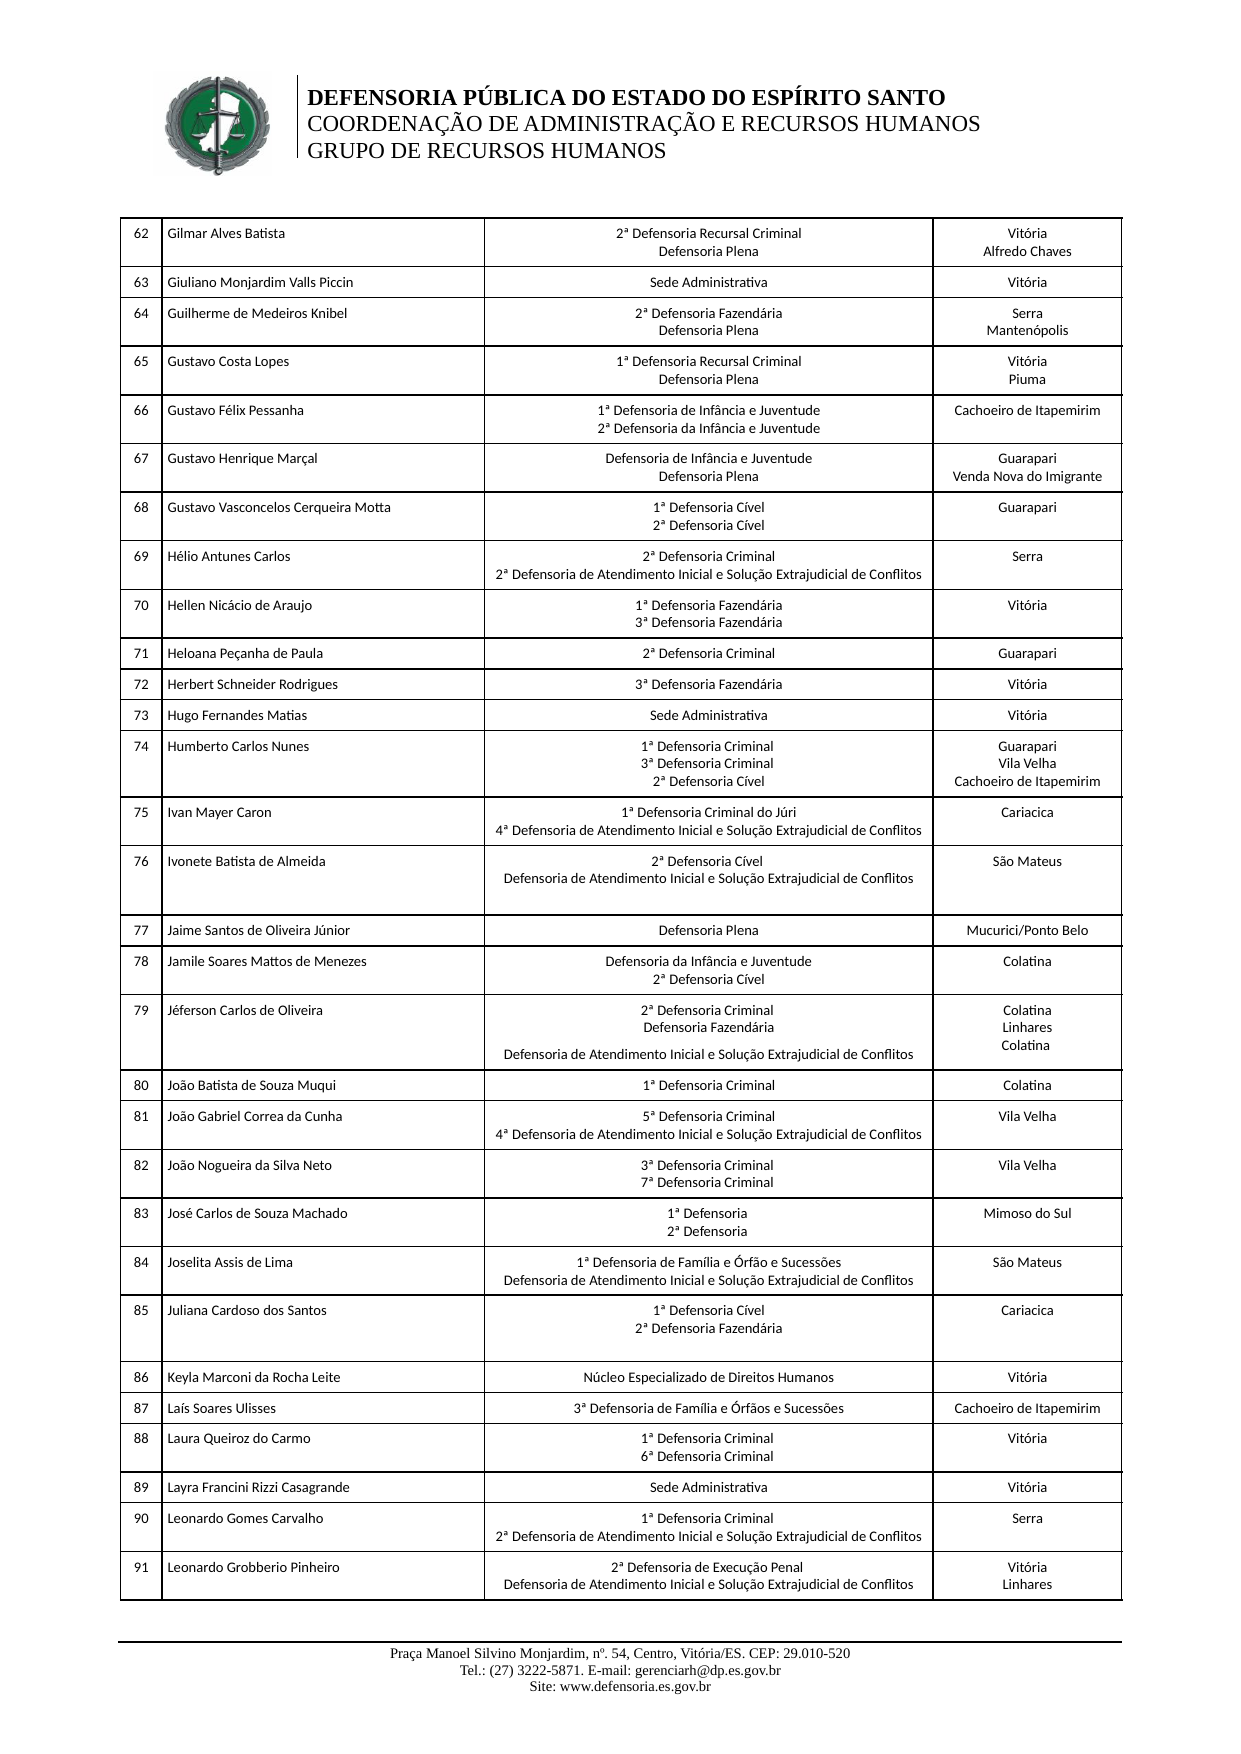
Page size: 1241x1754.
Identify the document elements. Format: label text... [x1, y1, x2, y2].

table_cell Mucurici/Ponto Belo [934, 916, 1121, 945]
table_cell 74 [121, 731, 161, 796]
table_cell Ivonete Batista de Almeida [163, 846, 484, 914]
table_cell Vila Velha [934, 1101, 1121, 1148]
table_cell Leonardo Grobberio Pinheiro [163, 1552, 484, 1599]
table_cell Laís Soares Ulisses [163, 1393, 484, 1422]
table_cell 2ª Defensoria Criminal [485, 639, 932, 668]
table_cell 84 [121, 1247, 161, 1294]
table_cell Colatina [934, 947, 1121, 994]
table_cell Cachoeiro de Itapemirim [934, 1393, 1121, 1422]
table_cell 75 [121, 798, 161, 845]
table_cell Juliana Cardoso dos Santos [163, 1296, 484, 1361]
table_cell São Mateus [934, 1247, 1121, 1294]
table_cell Jamile Soares Mattos de Menezes [163, 947, 484, 994]
table_cell 79 [121, 995, 161, 1069]
table_cell Keyla Marconi da Rocha Leite [163, 1362, 484, 1392]
table_cell Guarapari [934, 639, 1121, 668]
table_cell Guarapari [934, 493, 1121, 540]
table_cell Defensoria da Infância e Juventude 2ª Defensoria Cível [485, 947, 932, 994]
table_cell Vitória [934, 700, 1121, 729]
table_cell Defensoria de Infância e Juventude Defensoria Plena [485, 444, 932, 491]
table_cell 2ª Defensoria Criminal 2ª Defensoria de Atendimento Inicial e Solução Extrajudicial de Conflitos [485, 541, 932, 588]
table_cell Ivan Mayer Caron [163, 798, 484, 845]
table_cell 1ª Defensoria de Família e Órfão e Sucessões Defensoria de Atendimento Inicial e Solução Extrajudicial de Conflitos [485, 1247, 932, 1294]
table_cell Serra [934, 541, 1121, 588]
table_cell Jaime Santos de Oliveira Júnior [163, 916, 484, 945]
table_cell 66 [121, 396, 161, 442]
table_cell Vitória [934, 267, 1121, 297]
table_cell Vitória Piuma [934, 347, 1121, 394]
table_cell 2ª Defensoria Criminal Defensoria Fazendária Defensoria de Atendimento Inicial e Solução Extrajudicial de Conflitos [485, 995, 932, 1069]
table_cell 69 [121, 541, 161, 588]
table_cell Colatina Linhares Colatina [934, 995, 1121, 1069]
table_cell Defensoria Plena [485, 916, 932, 945]
table_cell 3ª Defensoria de Família e Órfãos e Sucessões [485, 1393, 932, 1422]
table_cell 89 [121, 1473, 161, 1502]
table_cell Cariacica [934, 798, 1121, 845]
table_cell 1ª Defensoria Cível 2ª Defensoria Fazendária [485, 1296, 932, 1361]
table_cell 90 [121, 1503, 161, 1551]
table_cell Serra [934, 1503, 1121, 1551]
table_cell Gustavo Vasconcelos Cerqueira Motta [163, 493, 484, 540]
table_cell 82 [121, 1150, 161, 1197]
table_cell Gustavo Costa Lopes [163, 347, 484, 394]
table_cell 62 [121, 219, 161, 266]
table_cell Sede Administrativa [485, 700, 932, 729]
table_cell 1ª Defensoria de Infância e Juventude 2ª Defensoria da Infância e Juventude [485, 396, 932, 442]
table_cell 64 [121, 298, 161, 345]
table_cell Guilherme de Medeiros Knibel [163, 298, 484, 345]
table_cell Vitória Alfredo Chaves [934, 219, 1121, 266]
table_cell 1ª Defensoria Recursal Criminal Defensoria Plena [485, 347, 932, 394]
table_cell 1ª Defensoria Criminal do Júri 4ª Defensoria de Atendimento Inicial e Solução Extrajudicial de Conflitos [485, 798, 932, 845]
table_cell 91 [121, 1552, 161, 1599]
table_cell 81 [121, 1101, 161, 1148]
table_cell 85 [121, 1296, 161, 1361]
table_cell 68 [121, 493, 161, 540]
table_cell 83 [121, 1199, 161, 1246]
table_cell 73 [121, 700, 161, 729]
table_cell Sede Administrativa [485, 267, 932, 297]
table_cell Leonardo Gomes Carvalho [163, 1503, 484, 1551]
table_cell Mimoso do Sul [934, 1199, 1121, 1246]
table_cell 1ª Defensoria Fazendária 3ª Defensoria Fazendária [485, 590, 932, 637]
table_cell Guarapari Venda Nova do Imigrante [934, 444, 1121, 491]
table_cell Hélio Antunes Carlos [163, 541, 484, 588]
table_cell 2ª Defensoria Recursal Criminal Defensoria Plena [485, 219, 932, 266]
table_cell Sede Administrativa [485, 1473, 932, 1502]
table_cell Núcleo Especializado de Direitos Humanos [485, 1362, 932, 1392]
table_cell Guarapari Vila Velha Cachoeiro de Itapemirim [934, 731, 1121, 796]
table_cell 77 [121, 916, 161, 945]
table_cell Hugo Fernandes Matias [163, 700, 484, 729]
table_cell 2ª Defensoria de Execução Penal Defensoria de Atendimento Inicial e Solução Extrajudicial de Conflitos [485, 1552, 932, 1599]
table_cell Vitória [934, 590, 1121, 637]
table_cell Vitória [934, 1473, 1121, 1502]
table_cell Serra Mantenópolis [934, 298, 1121, 345]
table_cell Vitória [934, 1362, 1121, 1392]
table_cell Humberto Carlos Nunes [163, 731, 484, 796]
table_cell Heloana Peçanha de Paula [163, 639, 484, 668]
table_cell 78 [121, 947, 161, 994]
table_cell Jéferson Carlos de Oliveira [163, 995, 484, 1069]
table_cell Vitória [934, 670, 1121, 699]
table_cell Vila Velha [934, 1150, 1121, 1197]
table_cell Vitória [934, 1424, 1121, 1471]
table_cell 86 [121, 1362, 161, 1392]
table_cell Vitória Linhares [934, 1552, 1121, 1599]
table_cell 71 [121, 639, 161, 668]
table_cell Cachoeiro de Itapemirim [934, 396, 1121, 442]
table_cell 1ª Defensoria Criminal 2ª Defensoria de Atendimento Inicial e Solução Extrajudicial de Conflitos [485, 1503, 932, 1551]
table_cell São Mateus [934, 846, 1121, 914]
table_cell 2ª Defensoria Cível Defensoria de Atendimento Inicial e Solução Extrajudicial de Conflitos [485, 846, 932, 914]
table_cell 1ª Defensoria 2ª Defensoria [485, 1199, 932, 1246]
table_cell Cariacica [934, 1296, 1121, 1361]
table_cell 65 [121, 347, 161, 394]
table_cell 72 [121, 670, 161, 699]
table_cell Gustavo Henrique Marçal [163, 444, 484, 491]
table_cell 87 [121, 1393, 161, 1422]
table_cell Gustavo Félix Pessanha [163, 396, 484, 442]
table_cell João Gabriel Correa da Cunha [163, 1101, 484, 1148]
table_cell Hellen Nicácio de Araujo [163, 590, 484, 637]
table_cell Giuliano Monjardim Valls Piccin [163, 267, 484, 297]
table_cell 1ª Defensoria Criminal 3ª Defensoria Criminal 2ª Defensoria Cível [485, 731, 932, 796]
table_cell 1ª Defensoria Criminal [485, 1071, 932, 1100]
table_cell 3ª Defensoria Fazendária [485, 670, 932, 699]
table_cell Colatina [934, 1071, 1121, 1100]
table_cell Layra Francini Rizzi Casagrande [163, 1473, 484, 1502]
table_cell 70 [121, 590, 161, 637]
table_cell 63 [121, 267, 161, 297]
table_cell 67 [121, 444, 161, 491]
table_cell José Carlos de Souza Machado [163, 1199, 484, 1246]
table_cell 1ª Defensoria Criminal 6ª Defensoria Criminal [485, 1424, 932, 1471]
table_cell 88 [121, 1424, 161, 1471]
table_cell 76 [121, 846, 161, 914]
table_cell Herbert Schneider Rodrigues [163, 670, 484, 699]
table_cell 3ª Defensoria Criminal 7ª Defensoria Criminal [485, 1150, 932, 1197]
table_cell Gilmar Alves Batista [163, 219, 484, 266]
table_cell João Nogueira da Silva Neto [163, 1150, 484, 1197]
table_cell João Batista de Souza Muqui [163, 1071, 484, 1100]
table_cell Joselita Assis de Lima [163, 1247, 484, 1294]
table_cell 2ª Defensoria Fazendária Defensoria Plena [485, 298, 932, 345]
table_cell 1ª Defensoria Cível 2ª Defensoria Cível [485, 493, 932, 540]
table_cell Laura Queiroz do Carmo [163, 1424, 484, 1471]
table_cell 5ª Defensoria Criminal 4ª Defensoria de Atendimento Inicial e Solução Extrajudicial de Conflitos [485, 1101, 932, 1148]
table_cell 80 [121, 1071, 161, 1100]
